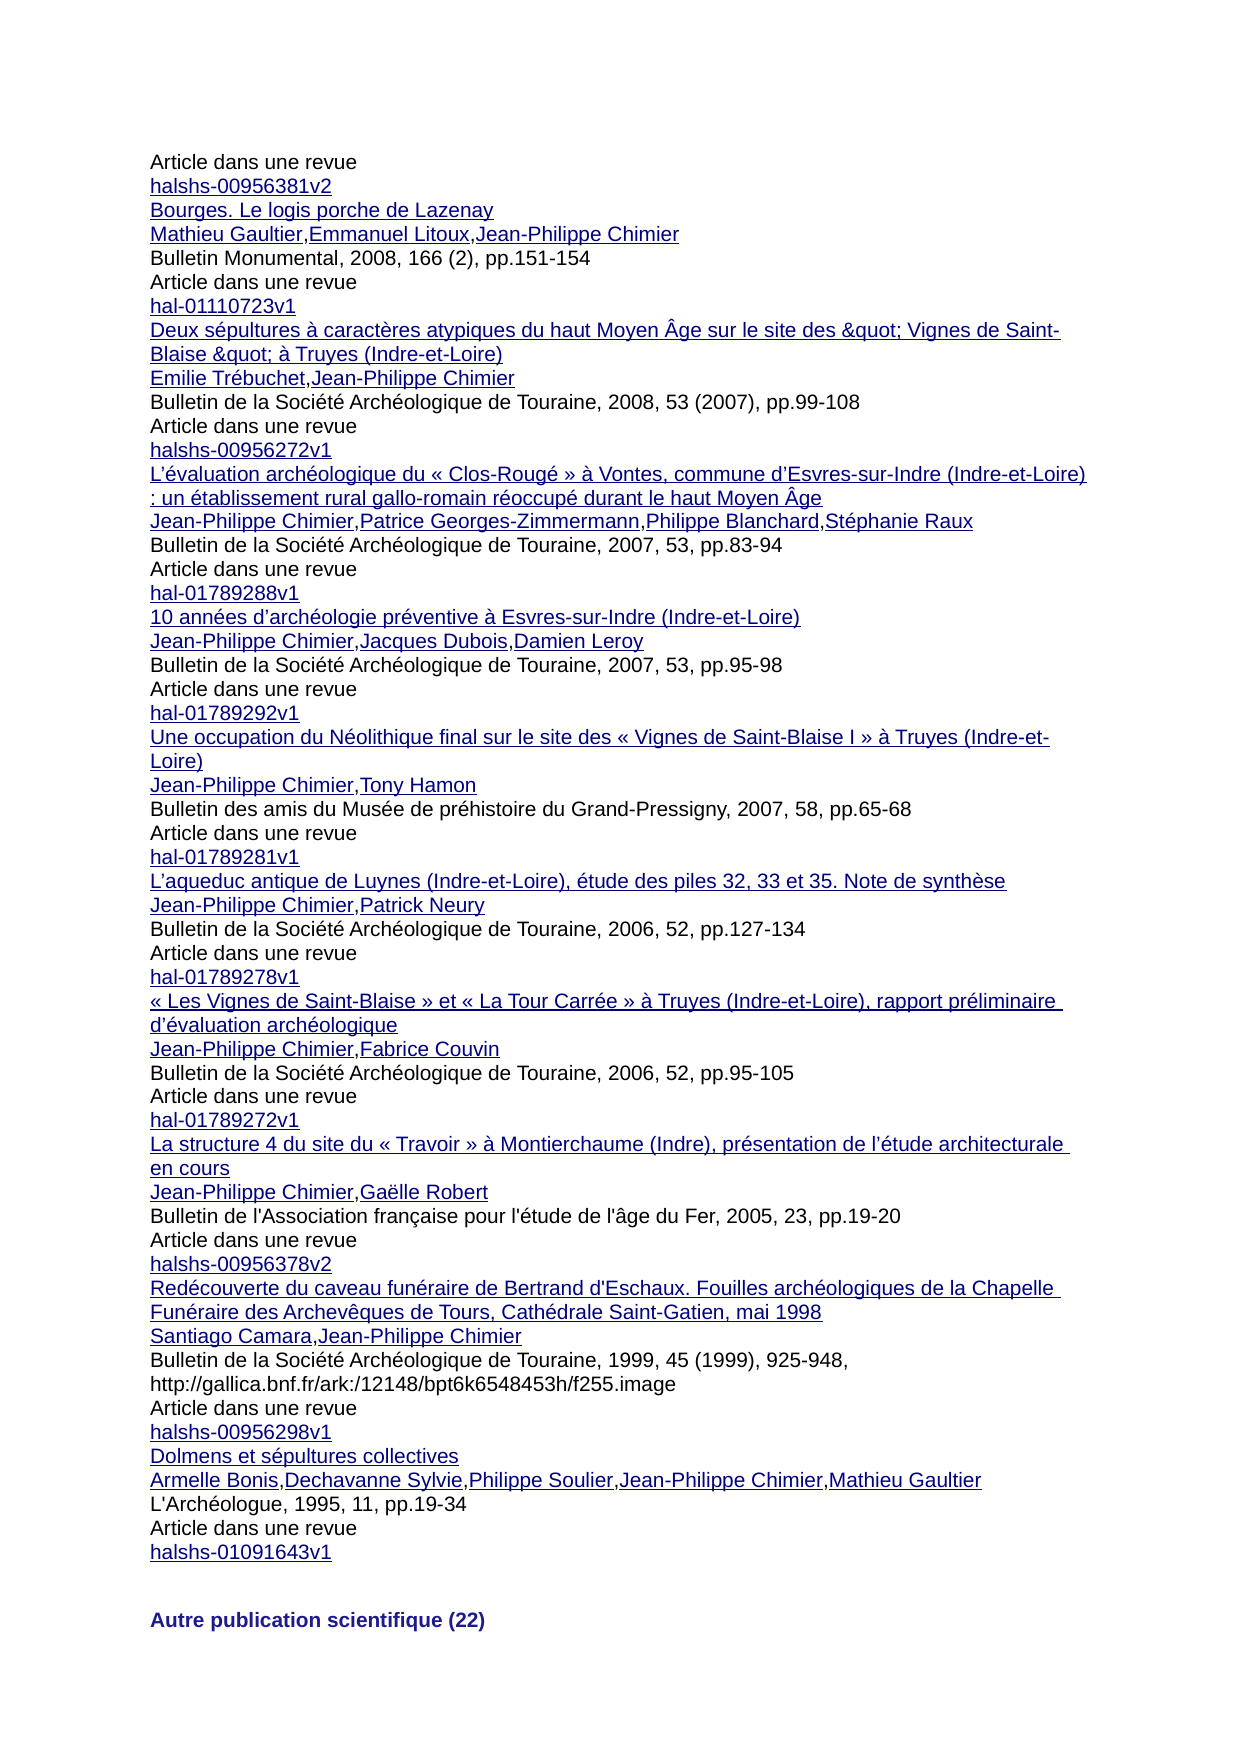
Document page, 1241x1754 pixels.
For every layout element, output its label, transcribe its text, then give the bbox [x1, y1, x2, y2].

table_cell L’évaluation archéologique du « Clos-Rougé » à Vontes, commune d’Esvres-sur-Indre (Indre-et-Loire) : un établissement rural gallo-romain réoccupé durant le haut Moyen Âge Jean-Philippe Chimier,Patrice Georges-Zimmermann,Philippe Blanchard,Stéphanie Raux Bulletin de la Société Archéologique de Touraine, 2007, 53, pp.83-94 Article dans une revue hal-01789288v1 [150, 461, 1090, 605]
table_cell Bourges. Le logis porche de Lazenay Mathieu Gaultier,Emmanuel Litoux,Jean-Philippe Chimier Bulletin Monumental, 2008, 166 (2), pp.151-154 Article dans une revue hal-01110723v1 [150, 198, 1090, 318]
table_cell 10 années d’archéologie préventive à Esvres-sur-Indre (Indre-et-Loire) Jean-Philippe Chimier,Jacques Dubois,Damien Leroy Bulletin de la Société Archéologique de Touraine, 2007, 53, pp.95-98 Article dans une revue hal-01789292v1 [150, 605, 1090, 725]
table_cell Article dans une revue halshs-00956381v2 [150, 150, 1090, 198]
subtitle Autre publication scientifique (22) [150, 1608, 1090, 1632]
table_cell Deux sépultures à caractères atypiques du haut Moyen Âge sur le site des &quot; Vignes de Saint-Blaise &quot; à Truyes (Indre-et-Loire) Emilie Trébuchet,Jean-Philippe Chimier Bulletin de la Société Archéologique de Touraine, 2008, 53 (2007), pp.99-108 Article dans une revue halshs-00956272v1 [150, 318, 1090, 461]
table_cell Redécouverte du caveau funéraire de Bertrand d'Eschaux. Fouilles archéologiques de la Chapelle Funéraire des Archevêques de Tours, Cathédrale Saint-Gatien, mai 1998 Santiago Camara,Jean-Philippe Chimier Bulletin de la Société Archéologique de Touraine, 1999, 45 (1999), 925-948, http://gallica.bnf.fr/ark:/12148/bpt6k6548453h/f255.image Article dans une revue halshs-00956298v1 [150, 1276, 1090, 1444]
table_cell Dolmens et sépultures collectives Armelle Bonis,Dechavanne Sylvie,Philippe Soulier,Jean-Philippe Chimier,Mathieu Gaultier L'Archéologue, 1995, 11, pp.19-34 Article dans une revue halshs-01091643v1 [150, 1444, 1090, 1563]
table_cell Une occupation du Néolithique final sur le site des « Vignes de Saint-Blaise I » à Truyes (Indre-et-Loire) Jean-Philippe Chimier,Tony Hamon Bulletin des amis du Musée de préhistoire du Grand-Pressigny, 2007, 58, pp.65-68 Article dans une revue hal-01789281v1 [150, 725, 1090, 869]
table_cell La structure 4 du site du « Travoir » à Montierchaume (Indre), présentation de l’étude architecturale en cours Jean-Philippe Chimier,Gaëlle Robert Bulletin de l'Association française pour l'étude de l'âge du Fer, 2005, 23, pp.19-20 Article dans une revue halshs-00956378v2 [150, 1132, 1090, 1276]
table_cell « Les Vignes de Saint-Blaise » et « La Tour Carrée » à Truyes (Indre-et-Loire), rapport préliminaire d’évaluation archéologique Jean-Philippe Chimier,Fabrice Couvin Bulletin de la Société Archéologique de Touraine, 2006, 52, pp.95-105 Article dans une revue hal-01789272v1 [150, 989, 1090, 1132]
table_cell L’aqueduc antique de Luynes (Indre-et-Loire), étude des piles 32, 33 et 35. Note de synthèse Jean-Philippe Chimier,Patrick Neury Bulletin de la Société Archéologique de Touraine, 2006, 52, pp.127-134 Article dans une revue hal-01789278v1 [150, 869, 1090, 988]
